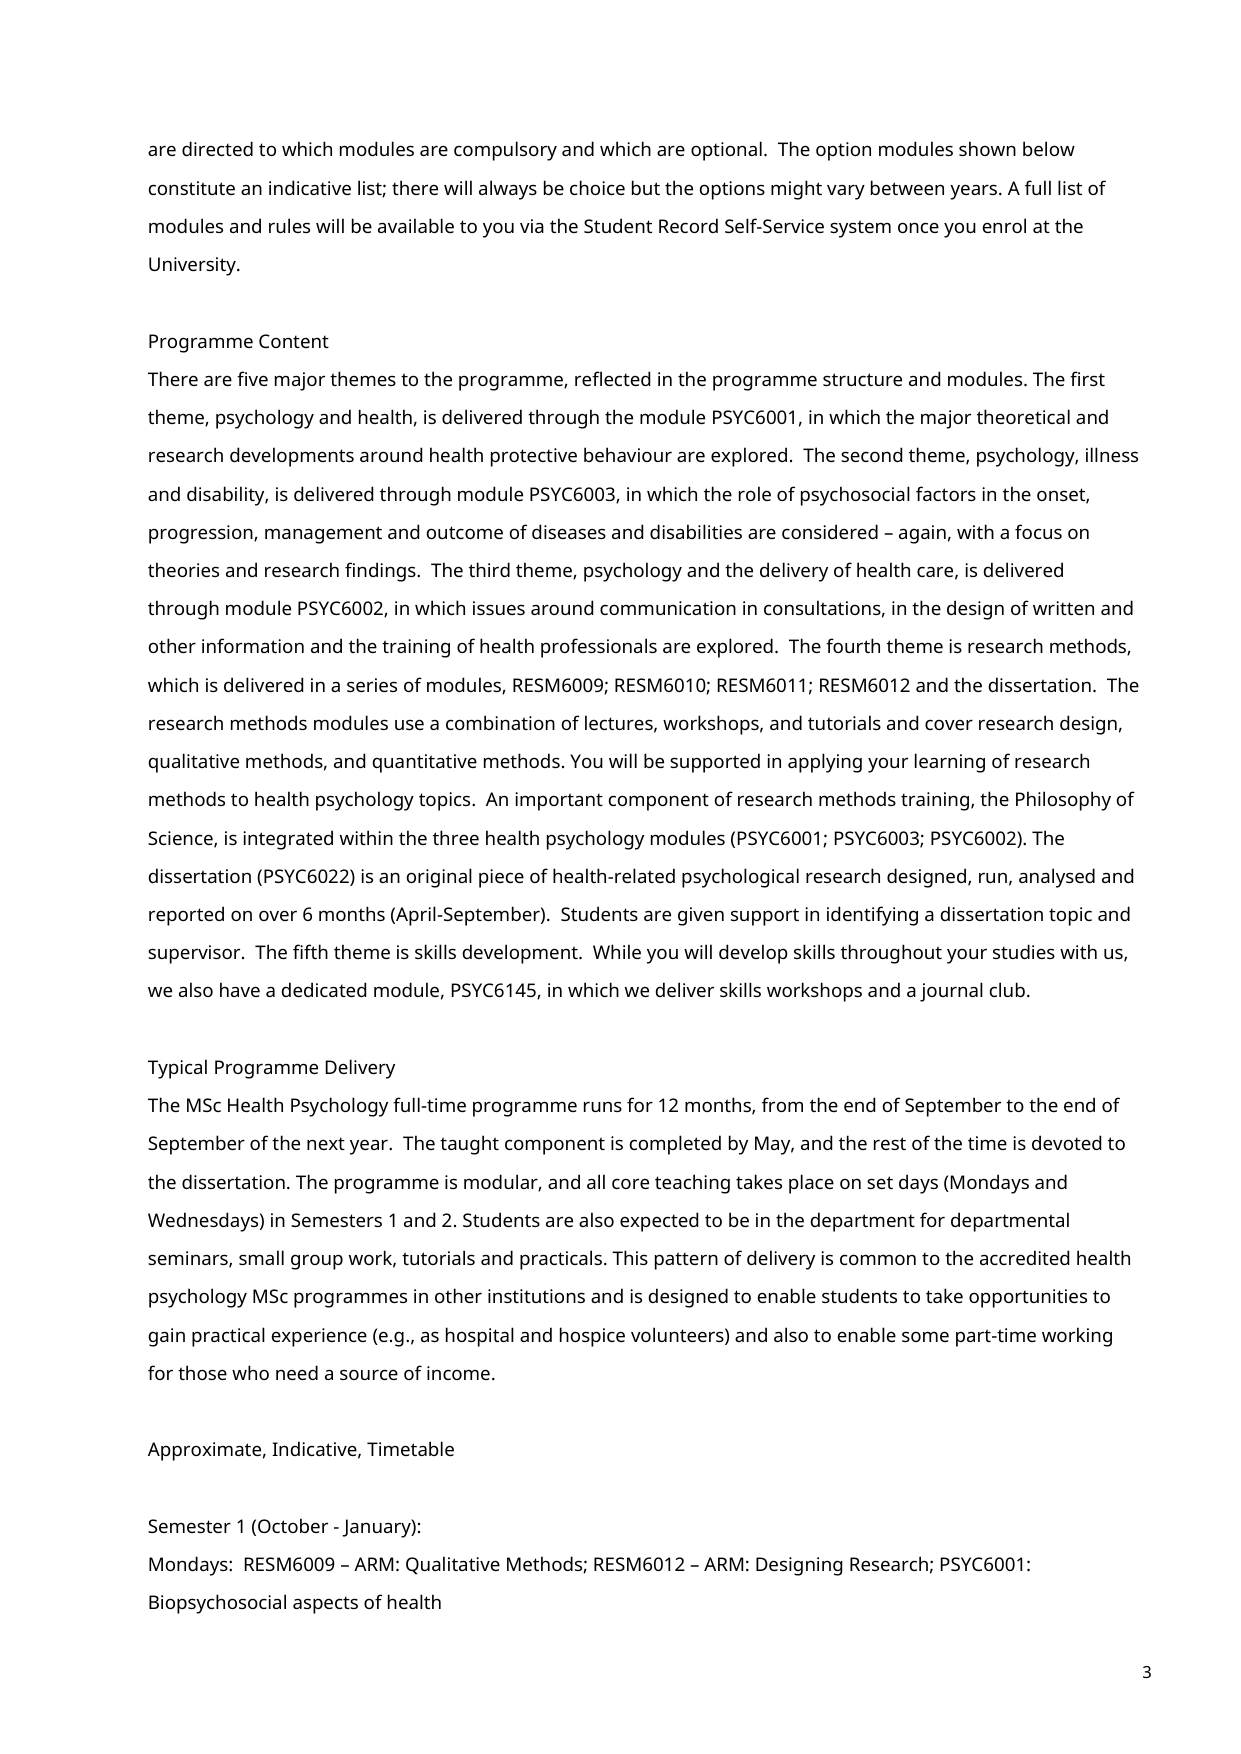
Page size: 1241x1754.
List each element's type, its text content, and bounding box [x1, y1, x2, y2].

table_header are directed to which modules are compulsory and which are optional. The option modules shown below constitute an indicative list; there will always be choice but the options might vary between years. A full list of modules and rules will be available to you via the Student Record Self-Service system once you enrol at the University. Programme Content There are five major themes to the programme, reflected in the programme structure and modules. The first theme, psychology and health, is delivered through the module PSYC6001, in which the major theoretical and research developments around health protective behaviour are explored. The second theme, psychology, illness and disability, is delivered through module PSYC6003, in which the role of psychosocial factors in the onset, progression, management and outcome of diseases and disabilities are considered – again, with a focus on theories and research findings. The third theme, psychology and the delivery of health care, is delivered through module PSYC6002, in which issues around communication in consultations, in the design of written and other information and the training of health professionals are explored. The fourth theme is research methods, which is delivered in a series of modules, RESM6009; RESM6010; RESM6011; RESM6012 and the dissertation. The research methods modules use a combination of lectures, workshops, and tutorials and cover research design, qualitative methods, and quantitative methods. You will be supported in applying your learning of research methods to health psychology topics. An important component of research methods training, the Philosophy of Science, is integrated within the three health psychology modules (PSYC6001; PSYC6003; PSYC6002). The dissertation (PSYC6022) is an original piece of health-related psychological research designed, run, analysed and reported on over 6 months (April-September). Students are given support in identifying a dissertation topic and supervisor. The fifth theme is skills development. While you will develop skills throughout your studies with us, we also have a dedicated module, PSYC6145, in which we deliver skills workshops and a journal club. Typical Programme Delivery The MSc Health Psychology full-time programme runs for 12 months, from the end of September to the end of September of the next year. The taught component is completed by May, and the rest of the time is devoted to the dissertation. The programme is modular, and all core teaching takes place on set days (Mondays and Wednesdays) in Semesters 1 and 2. Students are also expected to be in the department for departmental seminars, small group work, tutorials and practicals. This pattern of delivery is common to the accredited health psychology MSc programmes in other institutions and is designed to enable students to take opportunities to gain practical experience (e.g., as hospital and hospice volunteers) and also to enable some part-time working for those who need a source of income. Approximate, Indicative, Timetable Semester 1 (October - January): Mondays: RESM6009 – ARM: Qualitative Methods; RESM6012 – ARM: Designing Research; PSYC6001: Biopsychosocial aspects of health [136, 137, 1152, 1615]
